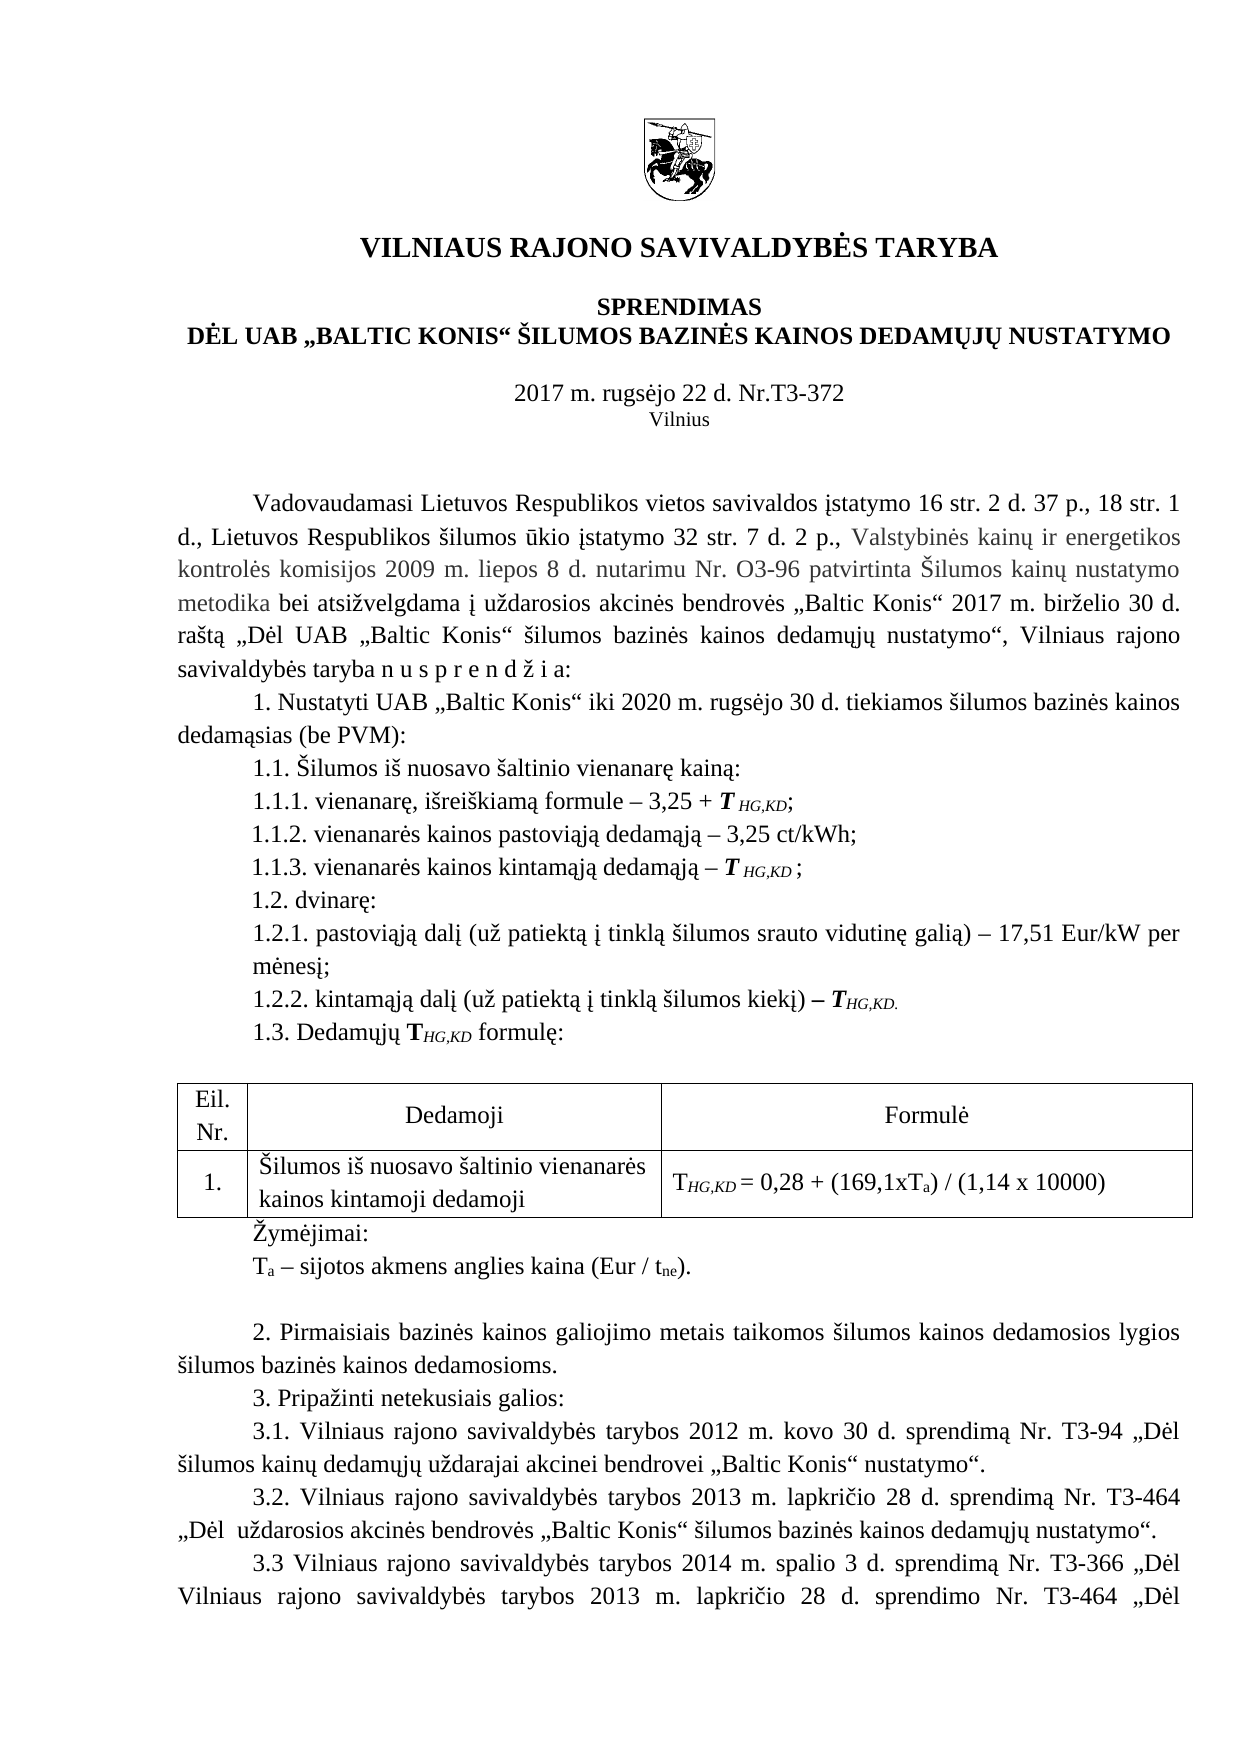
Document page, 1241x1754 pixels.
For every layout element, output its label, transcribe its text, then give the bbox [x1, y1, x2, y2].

text Žymėjimai: [177, 1218, 1181, 1247]
text 3. Pripažinti netekusiais galios: [177, 1383, 1181, 1412]
table_header Eil. Nr. [178, 1084, 247, 1150]
text Vilnius [177, 407, 1181, 431]
text Vadovaudamasi Lietuvos Respublikos vietos savivaldos įstatymo 16 str. 2 d. 37 p., 18 str. 1 d., Lietuvos Respublikos šilumos ūkio įstatymo 32 str. 7 d. 2 p., Valstybinės kainų ir energetikos kontrolės komisijos 2009 m. liepos 8 d. nutarimu Nr. O3-96 patvirtinta Šilumos kainų nustatymo metodika bei atsižvelgdama į uždarosios akcinės bendrovės „Baltic Konis“ 2017 m. birželio 30 d. raštą „Dėl UAB „Baltic Konis“ šilumos bazinės kainos dedamųjų nustatymo“, Vilniaus rajono savivaldybės taryba n u s p r e n d ž i a: [177, 488, 1181, 682]
text 1.1.2. vienanarės kainos pastoviąją dedamąją – 3,25 ct/kWh; [251, 819, 1181, 847]
table_cell THG,KD = 0,28 + (169,1xTa) / (1,14 x 10000) [662, 1151, 1192, 1217]
text 1.2.1. pastoviąją dalį (už patiektą į tinklą šilumos srauto vidutinę galią) – 17,51 Eur/kW per mėnesį; [252, 918, 1181, 979]
table_header Dedamoji [248, 1084, 661, 1150]
text 1.2.2. kintamąją dalį (už patiektą į tinklą šilumos kiekį) – THG,KD. [177, 984, 1181, 1013]
text 1. Nustatyti UAB „Baltic Konis“ iki 2020 m. rugsėjo 30 d. tiekiamos šilumos bazinės kainos dedamąsias (be PVM): [177, 687, 1181, 748]
text VILNIAUS RAJONO SAVIVALDYBĖS TARYBA [177, 230, 1181, 263]
text 1.1. Šilumos iš nuosavo šaltinio vienanarę kainą: [177, 753, 1181, 781]
text DĖL UAB „BALTIC KONIS“ ŠILUMOS BAZINĖS KAINOS DEDAMŲJŲ NUSTATYMO [177, 321, 1181, 349]
text 1.2. dvinarę: [251, 885, 1181, 913]
text 3.2. Vilniaus rajono savivaldybės tarybos 2013 m. lapkričio 28 d. sprendimą Nr. T3-464 „Dėl uždarosios akcinės bendrovės „Baltic Konis“ šilumos bazinės kainos dedamųjų nustatymo“. [177, 1482, 1181, 1544]
text 2. Pirmaisiais bazinės kainos galiojimo metais taikomos šilumos kainos dedamosios lygios šilumos bazinės kainos dedamosioms. [177, 1317, 1181, 1379]
text SPRENDIMAS [177, 292, 1181, 321]
table_cell 1. [178, 1151, 247, 1217]
text 3.1. Vilniaus rajono savivaldybės tarybos 2012 m. kovo 30 d. sprendimą Nr. T3-94 „Dėl šilumos kainų dedamųjų uždarajai akcinei bendrovei „Baltic Konis“ nustatymo“. [177, 1416, 1181, 1478]
text 2017 m. rugsėjo 22 d. Nr.T3-372 [177, 378, 1181, 407]
table_cell Šilumos iš nuosavo šaltinio vienanarės kainos kintamoji dedamoji [248, 1151, 661, 1217]
table_header Formulė [662, 1084, 1192, 1150]
text 1.1.3. vienanarės kainos kintamąją dedamąją – T HG,KD ; [251, 852, 1181, 881]
text Ta – sijotos akmens anglies kaina (Eur / tne). [177, 1251, 1181, 1280]
text 1.1.1. vienanarę, išreiškiamą formule – 3,25 + T HG,KD; [177, 786, 1181, 814]
text 1.3. Dedamųjų THG,KD formulę: [177, 1017, 1181, 1046]
text 3.3 Vilniaus rajono savivaldybės tarybos 2014 m. spalio 3 d. sprendimą Nr. T3-366 „Dėl Vilniaus rajono savivaldybės tarybos 2013 m. lapkričio 28 d. sprendimo Nr. T3-464 „Dėl [177, 1548, 1181, 1610]
